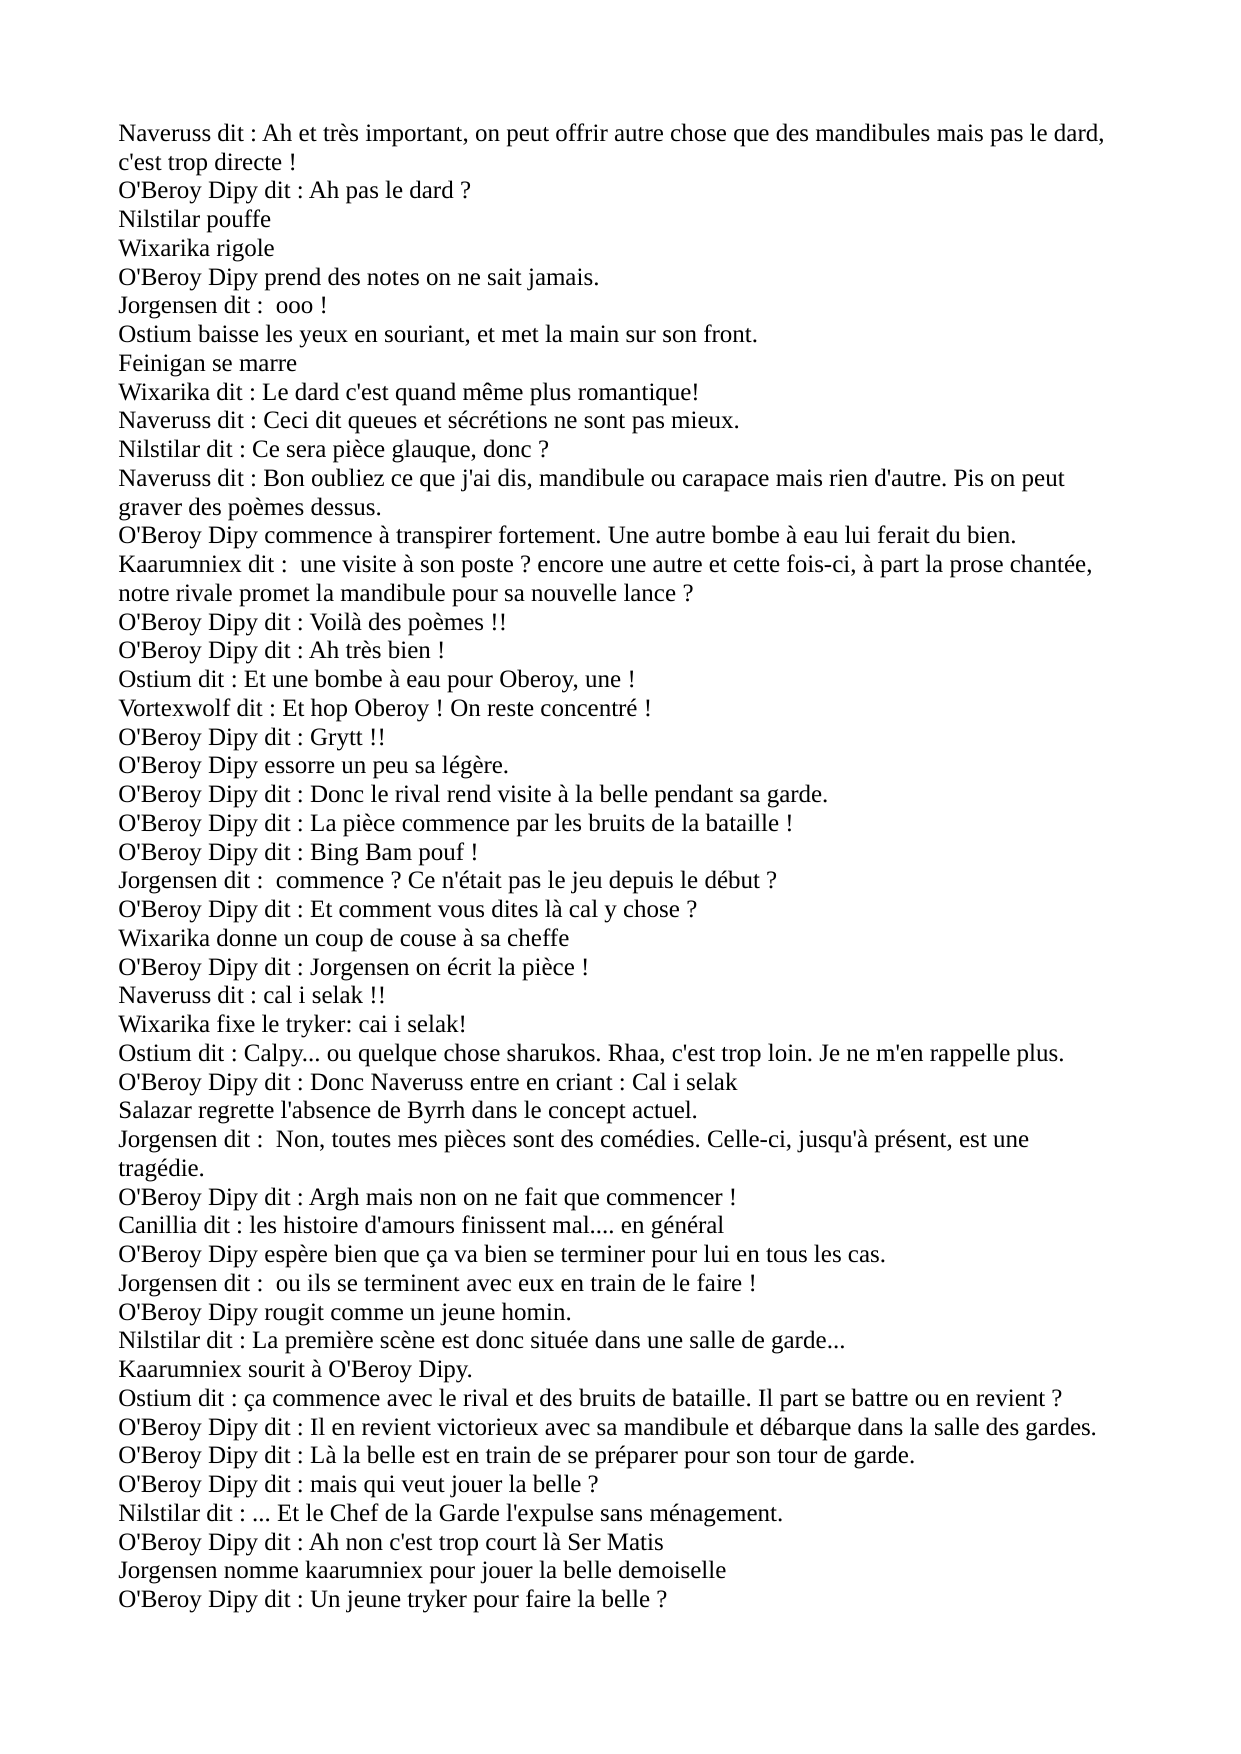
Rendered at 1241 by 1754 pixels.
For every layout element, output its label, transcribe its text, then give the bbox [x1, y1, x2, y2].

text Salazar regrette l'absence de Byrrh dans le concept actuel. [118, 1096, 1122, 1124]
text Wixarika fixe le tryker: cai i selak! [118, 1009, 1122, 1038]
text O'Beroy Dipy dit : Argh mais non on ne fait que commencer ! [118, 1182, 1122, 1211]
text O'Beroy Dipy dit : Un jeune tryker pour faire la belle ? [118, 1584, 1122, 1613]
text O'Beroy Dipy dit : Ah pas le dard ? [118, 176, 1122, 204]
text Ostium dit : Calpy... ou quelque chose sharukos. Rhaa, c'est trop loin. Je ne m'en rappelle plus. [118, 1038, 1122, 1067]
text Naveruss dit : Bon oubliez ce que j'ai dis, mandibule ou carapace mais rien d'autre. Pis on peut graver des poèmes dessus. [118, 463, 1122, 521]
text O'Beroy Dipy dit : mais qui veut jouer la belle ? [118, 1469, 1122, 1498]
text Kaarumniex sourit à O'Beroy Dipy. [118, 1354, 1122, 1383]
text Nilstilar dit : Ce sera pièce glauque, donc ? [118, 434, 1122, 463]
text O'Beroy Dipy essorre un peu sa légère. [118, 751, 1122, 779]
text Jorgensen dit : ou ils se terminent avec eux en train de le faire ! [118, 1268, 1122, 1297]
text Nilstilar dit : La première scène est donc située dans une salle de garde... [118, 1326, 1122, 1354]
text Naveruss dit : Ah et très important, on peut offrir autre chose que des mandibules mais pas le dard, c'est trop directe ! [118, 118, 1122, 176]
text Feinigan se marre [118, 348, 1122, 377]
text O'Beroy Dipy dit : Donc Naveruss entre en criant : Cal i selak [118, 1067, 1122, 1096]
text Naveruss dit : cal i selak !! [118, 981, 1122, 1009]
text O'Beroy Dipy dit : Ah non c'est trop court là Ser Matis [118, 1527, 1122, 1556]
text O'Beroy Dipy dit : Voilà des poèmes !! [118, 607, 1122, 636]
text O'Beroy Dipy dit : Bing Bam pouf ! [118, 837, 1122, 866]
text O'Beroy Dipy prend des notes on ne sait jamais. [118, 262, 1122, 291]
text O'Beroy Dipy dit : Il en revient victorieux avec sa mandibule et débarque dans la salle des gardes. [118, 1412, 1122, 1441]
text Wixarika rigole [118, 233, 1122, 262]
text O'Beroy Dipy dit : La pièce commence par les bruits de la bataille ! [118, 808, 1122, 837]
text O'Beroy Dipy dit : Grytt !! [118, 722, 1122, 751]
text O'Beroy Dipy rougit comme un jeune homin. [118, 1297, 1122, 1326]
text Vortexwolf dit : Et hop Oberoy ! On reste concentré ! [118, 693, 1122, 722]
text Jorgensen nomme kaarumniex pour jouer la belle demoiselle [118, 1556, 1122, 1584]
text Ostium dit : Et une bombe à eau pour Oberoy, une ! [118, 664, 1122, 693]
text O'Beroy Dipy dit : Et comment vous dites là cal y chose ? [118, 894, 1122, 923]
text Ostium baisse les yeux en souriant, et met la main sur son front. [118, 319, 1122, 348]
text Naveruss dit : Ceci dit queues et sécrétions ne sont pas mieux. [118, 406, 1122, 434]
text Jorgensen dit : commence ? Ce n'était pas le jeu depuis le début ? [118, 866, 1122, 894]
text O'Beroy Dipy dit : Jorgensen on écrit la pièce ! [118, 952, 1122, 981]
text Kaarumniex dit : une visite à son poste ? encore une autre et cette fois-ci, à part la prose chantée, notre rivale promet la mandibule pour sa nouvelle lance ? [118, 549, 1122, 607]
text O'Beroy Dipy commence à transpirer fortement. Une autre bombe à eau lui ferait du bien. [118, 521, 1122, 549]
text O'Beroy Dipy espère bien que ça va bien se terminer pour lui en tous les cas. [118, 1239, 1122, 1268]
text Nilstilar pouffe [118, 204, 1122, 233]
text Canillia dit : les histoire d'amours finissent mal.... en général [118, 1211, 1122, 1239]
text Ostium dit : ça commence avec le rival et des bruits de bataille. Il part se battre ou en revient ? [118, 1383, 1122, 1412]
text Jorgensen dit : ooo ! [118, 291, 1122, 319]
text O'Beroy Dipy dit : Donc le rival rend visite à la belle pendant sa garde. [118, 779, 1122, 808]
text Nilstilar dit : ... Et le Chef de la Garde l'expulse sans ménagement. [118, 1498, 1122, 1527]
text Wixarika dit : Le dard c'est quand même plus romantique! [118, 377, 1122, 406]
text O'Beroy Dipy dit : Là la belle est en train de se préparer pour son tour de garde. [118, 1441, 1122, 1469]
text O'Beroy Dipy dit : Ah très bien ! [118, 636, 1122, 664]
text Jorgensen dit : Non, toutes mes pièces sont des comédies. Celle-ci, jusqu'à présent, est une tragédie. [118, 1124, 1122, 1182]
text Wixarika donne un coup de couse à sa cheffe [118, 923, 1122, 952]
